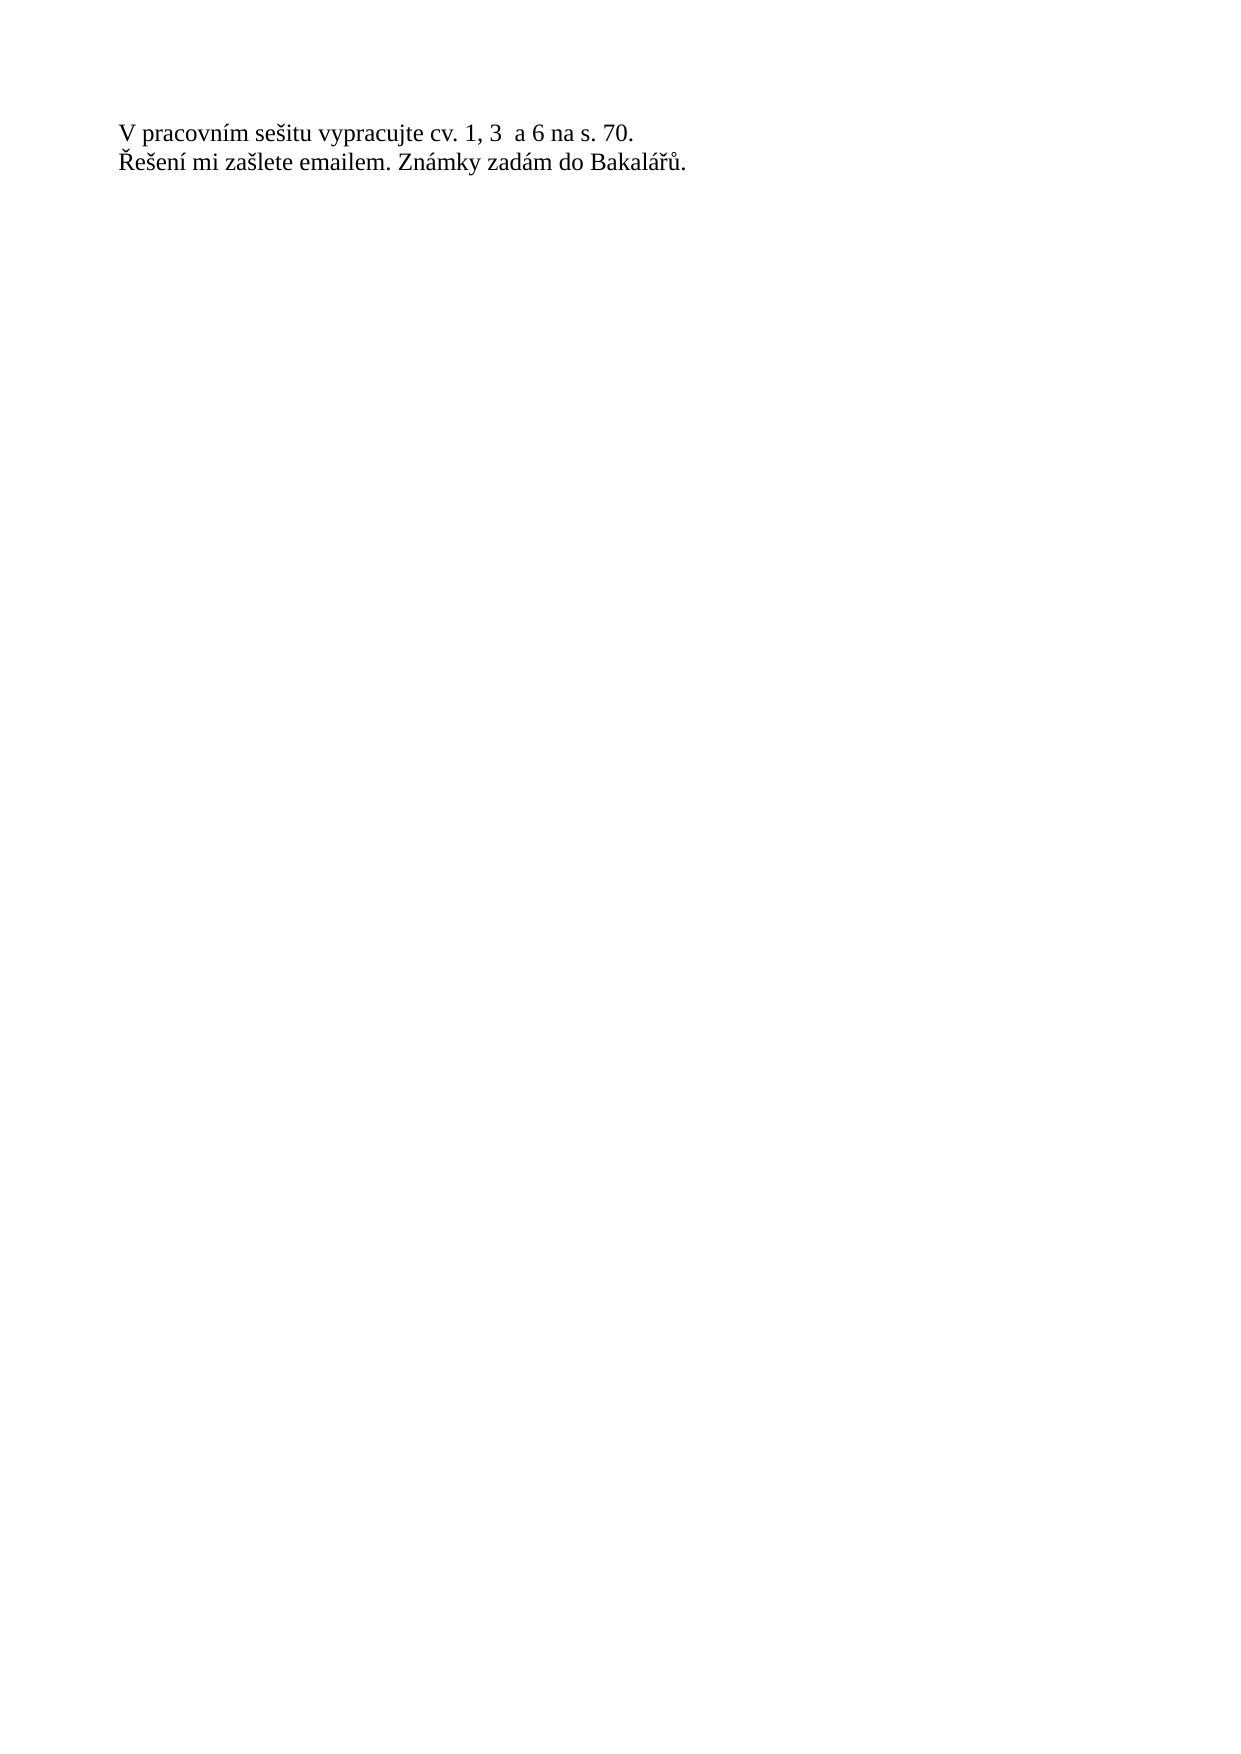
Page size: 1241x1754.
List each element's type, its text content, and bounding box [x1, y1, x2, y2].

text V pracovním sešitu vypracujte cv. 1, 3 a 6 na s. 70. [118, 118, 1122, 147]
text Řešení mi zašlete emailem. Známky zadám do Bakalářů. [118, 147, 1122, 176]
